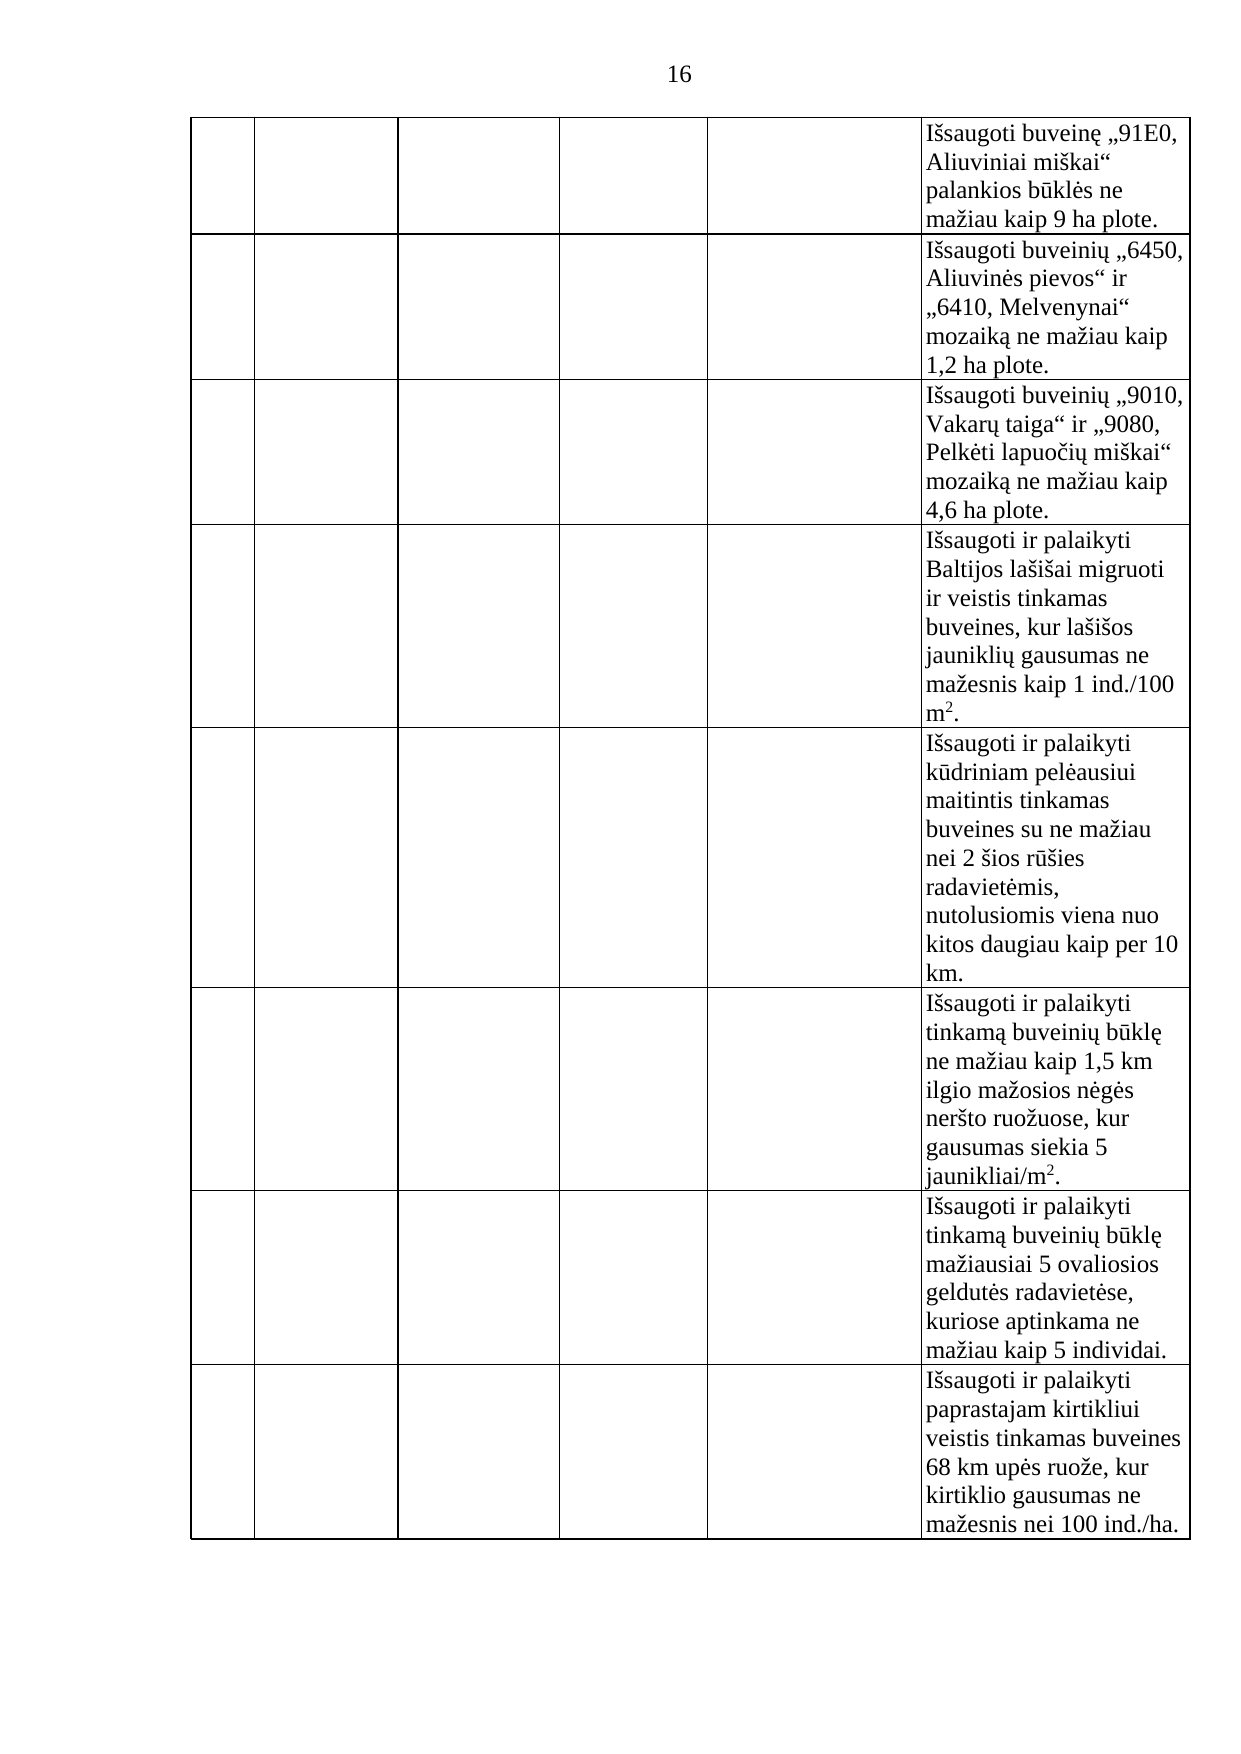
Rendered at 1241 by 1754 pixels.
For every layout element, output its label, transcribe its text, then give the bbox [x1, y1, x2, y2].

table_cell [560, 380, 707, 524]
table_cell [399, 525, 559, 727]
table_cell [708, 235, 921, 378]
table_cell [399, 235, 559, 378]
table_cell [708, 380, 921, 524]
table_cell Išsaugoti ir palaikyti Baltijos lašišai migruoti ir veistis tinkamas buveines, kur lašišos jauniklių gausumas ne mažesnis kaip 1 ind./100 m2. [922, 525, 1189, 727]
table_cell Išsaugoti ir palaikyti paprastajam kirtikliui veistis tinkamas buveines 68 km upės ruože, kur kirtiklio gausumas ne mažesnis nei 100 ind./ha. [922, 1365, 1189, 1538]
table_cell Išsaugoti buveinių „9010, Vakarų taiga“ ir „9080, Pelkėti lapuočių miškai“ mozaiką ne mažiau kaip 4,6 ha plote. [922, 380, 1189, 524]
table_cell [192, 1191, 254, 1364]
table_cell Išsaugoti buveinę „91E0, Aliuviniai miškai“ palankios būklės ne mažiau kaip 9 ha plote. [922, 118, 1189, 233]
table_cell [255, 118, 397, 233]
table_cell [255, 728, 397, 987]
table_cell [399, 728, 559, 987]
table_cell [399, 1365, 559, 1538]
table_cell [399, 380, 559, 524]
table_cell Išsaugoti ir palaikyti tinkamą buveinių būklę mažiausiai 5 ovaliosios geldutės radavietėse, kuriose aptinkama ne mažiau kaip 5 individai. [922, 1191, 1189, 1364]
table_cell [192, 728, 254, 987]
table_cell [192, 525, 254, 727]
table_cell [192, 235, 254, 378]
table_cell [560, 525, 707, 727]
table_cell [255, 1365, 397, 1538]
table_cell [708, 118, 921, 233]
table_cell [560, 1365, 707, 1538]
table_cell [192, 118, 254, 233]
table_cell [708, 988, 921, 1190]
table_cell [399, 1191, 559, 1364]
table_cell [255, 988, 397, 1190]
table_cell Išsaugoti ir palaikyti kūdriniam pelėausiui maitintis tinkamas buveines su ne mažiau nei 2 šios rūšies radavietėmis, nutolusiomis viena nuo kitos daugiau kaip per 10 km. [922, 728, 1189, 987]
table_cell [708, 1191, 921, 1364]
table_cell [560, 1191, 707, 1364]
table_cell [192, 988, 254, 1190]
table_cell [255, 380, 397, 524]
table_cell Išsaugoti ir palaikyti tinkamą buveinių būklę ne mažiau kaip 1,5 km ilgio mažosios nėgės neršto ruožuose, kur gausumas siekia 5 jaunikliai/m2. [922, 988, 1189, 1190]
table_cell [399, 988, 559, 1190]
table_cell [708, 1365, 921, 1538]
table_cell [255, 525, 397, 727]
table_cell [708, 525, 921, 727]
table_cell [708, 728, 921, 987]
table_cell [560, 118, 707, 233]
table_cell [560, 235, 707, 378]
table_cell [192, 380, 254, 524]
table_cell [192, 1365, 254, 1538]
table_cell [255, 235, 397, 378]
table_cell [560, 988, 707, 1190]
table_cell [255, 1191, 397, 1364]
table_cell [399, 118, 559, 233]
table_cell [560, 728, 707, 987]
table_cell Išsaugoti buveinių „6450, Aliuvinės pievos“ ir „6410, Melvenynai“ mozaiką ne mažiau kaip 1,2 ha plote. [922, 235, 1189, 378]
